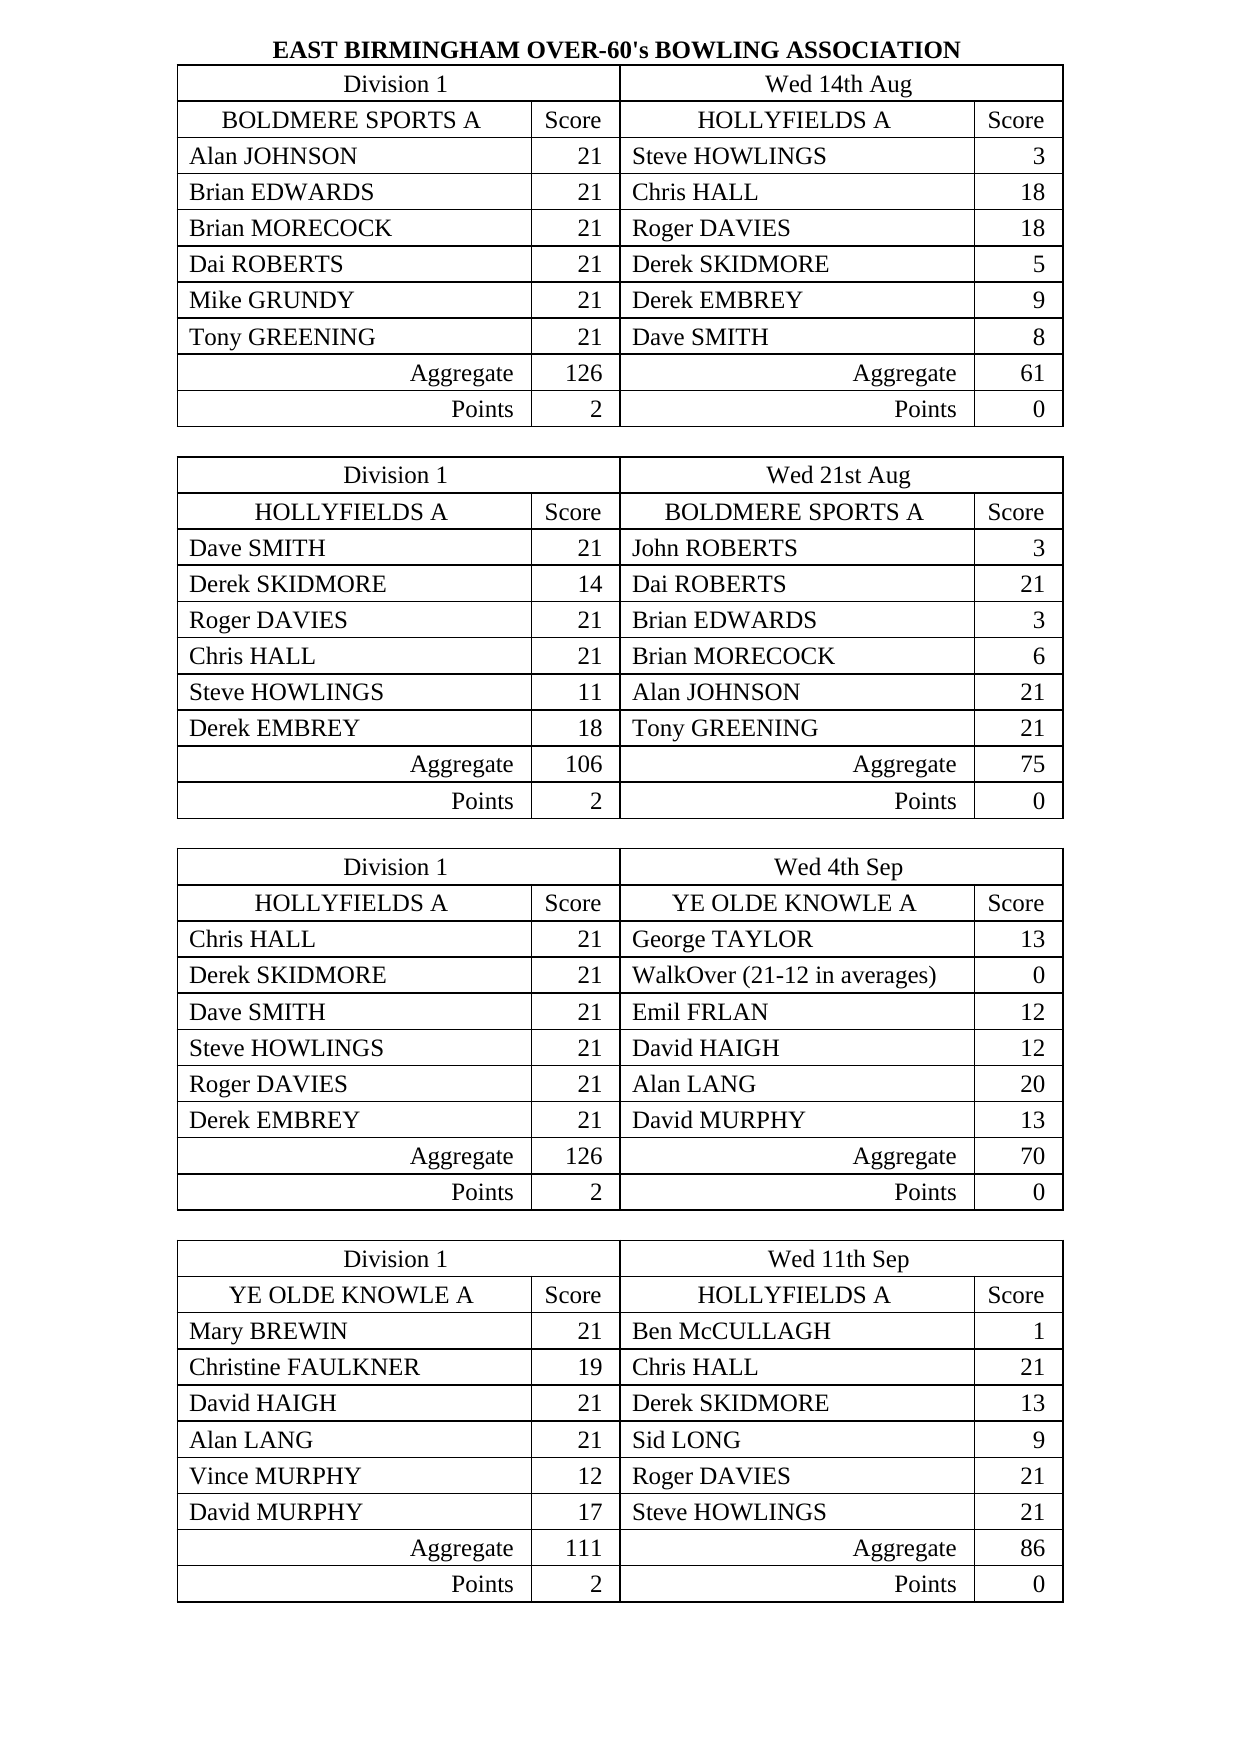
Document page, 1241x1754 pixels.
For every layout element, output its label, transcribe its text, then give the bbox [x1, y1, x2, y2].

table_cell Sid LONG [621, 1422, 974, 1456]
table_cell Chris HALL [178, 638, 531, 673]
table_cell 2 [532, 783, 619, 817]
table_header Wed 4th Sep [621, 849, 1062, 884]
table_cell BOLDMERE SPORTS A [621, 494, 974, 528]
table_cell 13 [975, 1386, 1062, 1420]
table_cell Chris HALL [621, 174, 974, 209]
table_cell Steve HOWLINGS [178, 1030, 531, 1064]
table_cell 21 [532, 602, 619, 637]
table_cell BOLDMERE SPORTS A [178, 102, 531, 136]
table_cell 21 [532, 922, 619, 956]
table_cell 21 [532, 994, 619, 1028]
table_cell Dai ROBERTS [178, 247, 531, 281]
table_cell Points [621, 783, 974, 817]
table_cell Vince MURPHY [178, 1458, 531, 1492]
table_cell Tony GREENING [621, 711, 974, 745]
table_cell 0 [975, 1175, 1062, 1209]
table_cell Points [178, 1566, 531, 1601]
table_cell Points [621, 1175, 974, 1209]
table_cell Alan LANG [621, 1066, 974, 1101]
table_cell Roger DAVIES [178, 602, 531, 637]
table_cell Dave SMITH [178, 994, 531, 1028]
table_cell Aggregate [178, 747, 531, 781]
table_cell Chris HALL [621, 1350, 974, 1384]
table_cell 18 [532, 711, 619, 745]
table_cell David MURPHY [178, 1494, 531, 1529]
table_cell Steve HOWLINGS [178, 675, 531, 709]
table_cell Score [975, 102, 1062, 136]
table_cell Dave SMITH [621, 319, 974, 353]
table_cell 0 [975, 958, 1062, 992]
table_cell Aggregate [178, 355, 531, 389]
table_cell 21 [532, 1030, 619, 1064]
table_cell 86 [975, 1530, 1062, 1565]
table_cell 106 [532, 747, 619, 781]
table_cell 12 [532, 1458, 619, 1492]
table_cell David HAIGH [178, 1386, 531, 1420]
table_cell 21 [532, 138, 619, 173]
table_cell Brian MORECOCK [621, 638, 974, 673]
table_header Division 1 [178, 849, 619, 884]
table_cell 13 [975, 922, 1062, 956]
table_cell Roger DAVIES [178, 1066, 531, 1101]
table_cell 111 [532, 1530, 619, 1565]
table_cell Points [178, 1175, 531, 1209]
table_cell Score [975, 494, 1062, 528]
table_cell HOLLYFIELDS A [621, 1277, 974, 1312]
table_cell Ben McCULLAGH [621, 1313, 974, 1348]
table_cell 13 [975, 1102, 1062, 1137]
table_cell 21 [975, 1494, 1062, 1529]
table_cell 21 [532, 958, 619, 992]
table_cell 6 [975, 638, 1062, 673]
table_cell Score [532, 494, 619, 528]
table_cell Score [532, 886, 619, 920]
table_cell Derek EMBREY [178, 1102, 531, 1137]
table_cell 21 [975, 1350, 1062, 1384]
table_cell 126 [532, 355, 619, 389]
table_cell Steve HOWLINGS [621, 138, 974, 173]
table_cell 21 [975, 566, 1062, 601]
table_cell 61 [975, 355, 1062, 389]
table_cell Score [532, 102, 619, 136]
table_cell Derek SKIDMORE [621, 247, 974, 281]
table_cell Score [975, 886, 1062, 920]
table_cell Aggregate [621, 747, 974, 781]
table_cell Chris HALL [178, 922, 531, 956]
table_cell John ROBERTS [621, 530, 974, 564]
table_cell 21 [532, 638, 619, 673]
table_cell Brian MORECOCK [178, 210, 531, 245]
table_cell 21 [975, 1458, 1062, 1492]
table_cell 2 [532, 391, 619, 426]
table_cell 75 [975, 747, 1062, 781]
table_cell 1 [975, 1313, 1062, 1348]
table_cell 21 [532, 530, 619, 564]
table_cell 126 [532, 1138, 619, 1173]
table_cell Derek SKIDMORE [178, 958, 531, 992]
table_header Division 1 [178, 66, 619, 100]
table_cell 21 [532, 1386, 619, 1420]
table_cell David HAIGH [621, 1030, 974, 1064]
table_cell Aggregate [621, 1138, 974, 1173]
table_cell Alan LANG [178, 1422, 531, 1456]
table_header Wed 14th Aug [621, 66, 1062, 100]
table_cell Aggregate [178, 1530, 531, 1565]
table_cell Points [178, 391, 531, 426]
table_cell Derek EMBREY [621, 283, 974, 317]
table_cell 8 [975, 319, 1062, 353]
table_cell 21 [532, 247, 619, 281]
table_cell Aggregate [621, 355, 974, 389]
table_cell 21 [532, 1313, 619, 1348]
table_cell Emil FRLAN [621, 994, 974, 1028]
table_cell 2 [532, 1566, 619, 1601]
table_cell Points [621, 391, 974, 426]
table_cell Tony GREENING [178, 319, 531, 353]
table_header Wed 11th Sep [621, 1241, 1062, 1276]
table_cell 20 [975, 1066, 1062, 1101]
table_cell Brian EDWARDS [178, 174, 531, 209]
table_cell Roger DAVIES [621, 210, 974, 245]
table_header Division 1 [178, 1241, 619, 1276]
table_cell 5 [975, 247, 1062, 281]
table_cell 21 [532, 319, 619, 353]
table_cell Points [178, 783, 531, 817]
table_cell Alan JOHNSON [178, 138, 531, 173]
table_cell Mike GRUNDY [178, 283, 531, 317]
table_cell 21 [532, 283, 619, 317]
table_cell 21 [532, 1102, 619, 1137]
table_cell Derek SKIDMORE [621, 1386, 974, 1420]
table_cell 17 [532, 1494, 619, 1529]
table_header Division 1 [178, 458, 619, 492]
table_cell Derek SKIDMORE [178, 566, 531, 601]
table_cell 2 [532, 1175, 619, 1209]
table_cell Score [532, 1277, 619, 1312]
table_cell 9 [975, 283, 1062, 317]
table_header Wed 21st Aug [621, 458, 1062, 492]
table_cell 21 [532, 210, 619, 245]
table_cell Dai ROBERTS [621, 566, 974, 601]
table_cell 14 [532, 566, 619, 601]
table_cell Derek EMBREY [178, 711, 531, 745]
table_cell 21 [975, 711, 1062, 745]
table_cell Roger DAVIES [621, 1458, 974, 1492]
table_cell 18 [975, 210, 1062, 245]
table_cell Brian EDWARDS [621, 602, 974, 637]
table_cell HOLLYFIELDS A [621, 102, 974, 136]
table_cell Steve HOWLINGS [621, 1494, 974, 1529]
table_cell Score [975, 1277, 1062, 1312]
table_cell 12 [975, 1030, 1062, 1064]
table_cell Points [621, 1566, 974, 1601]
table_cell 12 [975, 994, 1062, 1028]
table_cell 0 [975, 783, 1062, 817]
table_cell Dave SMITH [178, 530, 531, 564]
table_cell HOLLYFIELDS A [178, 494, 531, 528]
table_cell YE OLDE KNOWLE A [621, 886, 974, 920]
table_cell 21 [532, 1422, 619, 1456]
table_cell HOLLYFIELDS A [178, 886, 531, 920]
table_cell Aggregate [178, 1138, 531, 1173]
table_cell YE OLDE KNOWLE A [178, 1277, 531, 1312]
table_cell 3 [975, 138, 1062, 173]
table_cell 3 [975, 530, 1062, 564]
table_cell Christine FAULKNER [178, 1350, 531, 1384]
table_cell 9 [975, 1422, 1062, 1456]
table_cell 19 [532, 1350, 619, 1384]
table_cell WalkOver (21-12 in averages) [621, 958, 974, 992]
table_cell 21 [532, 174, 619, 209]
table_cell 21 [975, 675, 1062, 709]
table_cell 70 [975, 1138, 1062, 1173]
table_cell David MURPHY [621, 1102, 974, 1137]
table_cell 21 [532, 1066, 619, 1101]
table_cell Alan JOHNSON [621, 675, 974, 709]
table_cell 0 [975, 1566, 1062, 1601]
table_cell Mary BREWIN [178, 1313, 531, 1348]
table_cell 11 [532, 675, 619, 709]
table_cell 0 [975, 391, 1062, 426]
table_cell 3 [975, 602, 1062, 637]
table_cell Aggregate [621, 1530, 974, 1565]
table_cell George TAYLOR [621, 922, 974, 956]
table_cell 18 [975, 174, 1062, 209]
